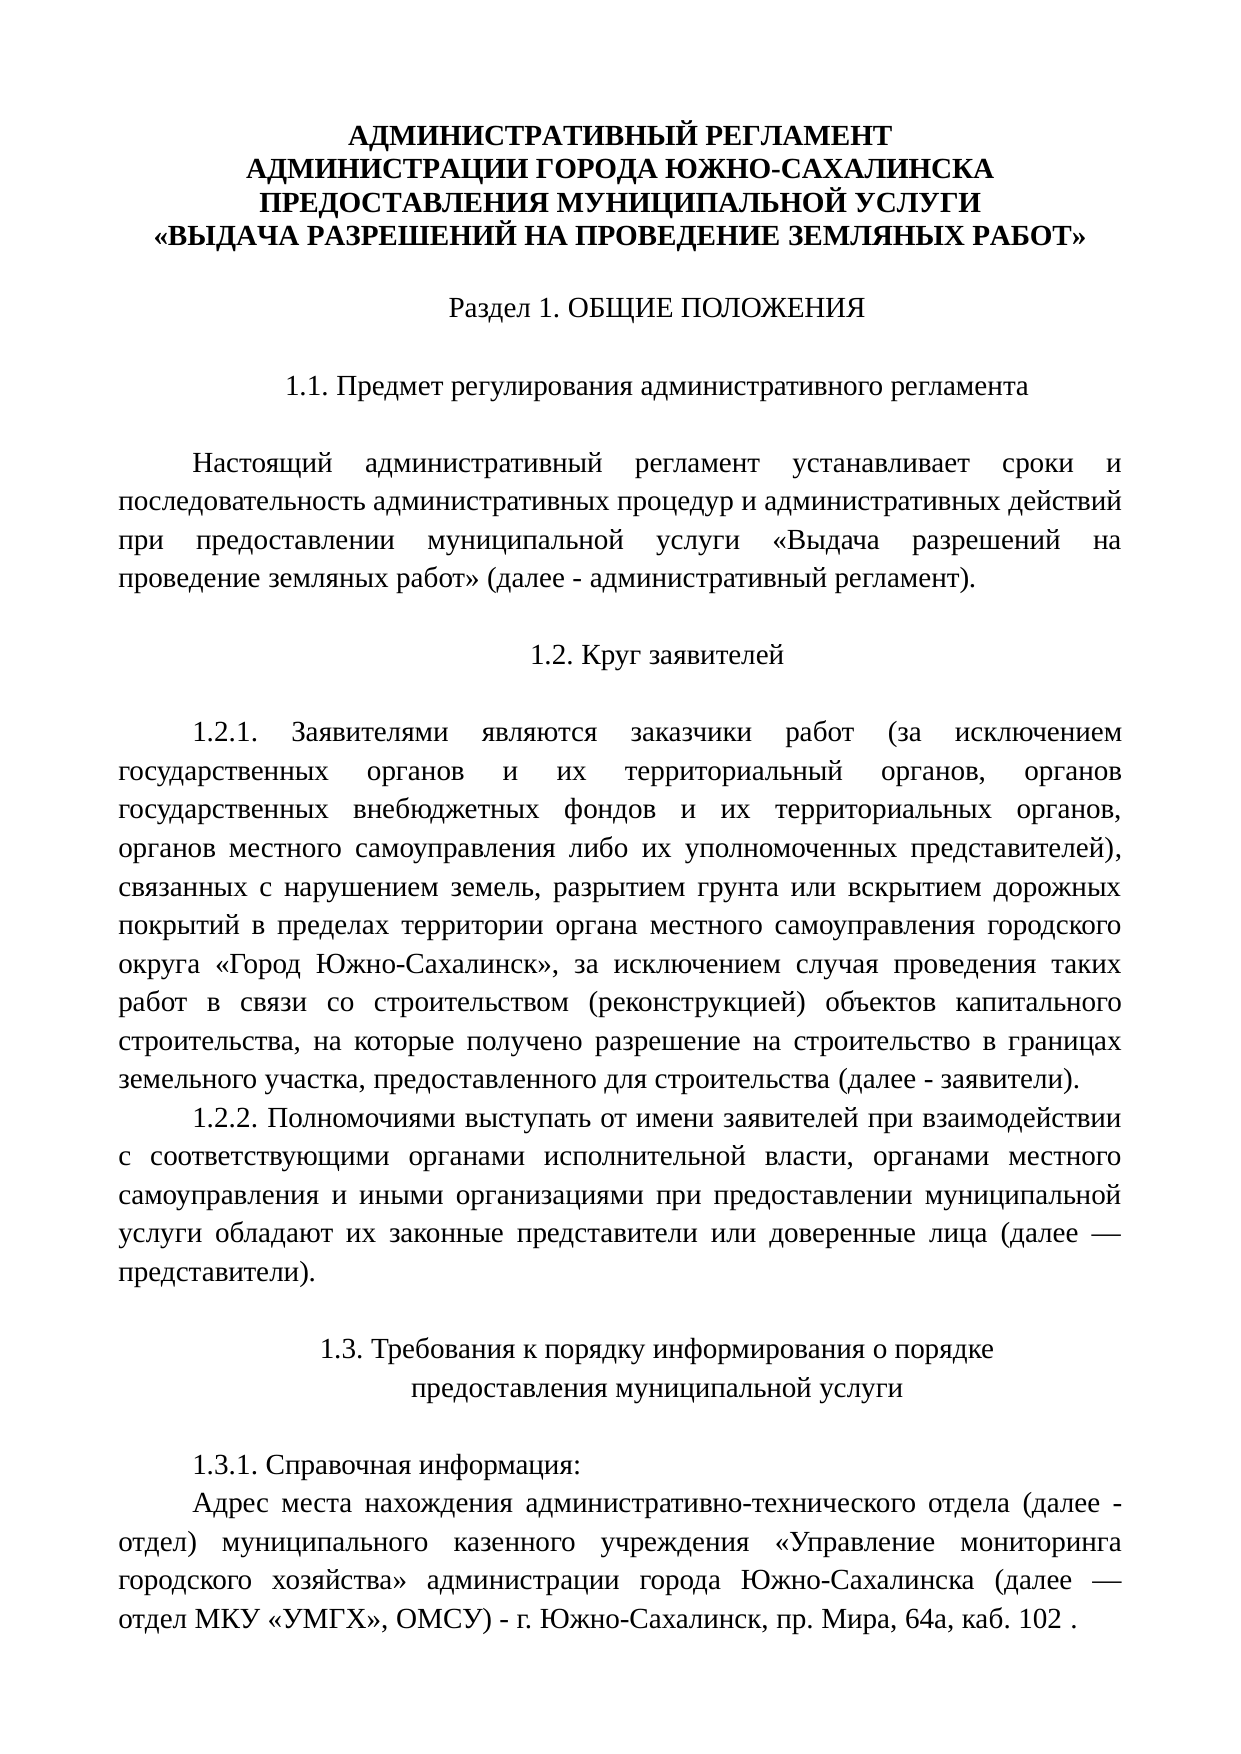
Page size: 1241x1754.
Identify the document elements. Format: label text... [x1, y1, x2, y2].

text АДМИНИСТРАТИВНЫЙ РЕГЛАМЕНТ [118, 118, 1122, 152]
text «ВЫДАЧА РАЗРЕШЕНИЙ НА ПРОВЕДЕНИЕ ЗЕМЛЯНЫХ РАБОТ» [118, 219, 1122, 252]
text АДМИНИСТРАЦИИ ГОРОДА ЮЖНО-САХАЛИНСКА [118, 152, 1122, 185]
text 1.3.1. Справочная информация: [118, 1447, 1122, 1481]
text 1.2.1. Заявителями являются заказчики работ (за исключением государственных органов и их территориальный органов, органов государственных внебюджетных фондов и их территориальных органов, органов местного самоуправления либо их уполномоченных представителей), связанных с нарушением земель, разрытием грунта или вскрытием дорожных покрытий в пределах территории органа местного самоуправления городского округа «Город Южно-Сахалинск», за исключением случая проведения таких работ в связи со строительством (реконструкцией) объектов капитального строительства, на которые получено разрешение на строительство в границах земельного участка, предоставленного для строительства (далее - заявители). [118, 715, 1122, 1095]
text Адрес места нахождения административно-технического отдела (далее - отдел) муниципального казенного учреждения «Управление мониторинга городского хозяйства» администрации города Южно-Сахалинска (далее — отдел МКУ «УМГХ», ОМСУ) - г. Южно-Сахалинск, пр. Мира, 64а, каб. 102 . [118, 1486, 1122, 1635]
text 1.1. Предмет регулирования административного регламента [118, 368, 1122, 401]
text предоставления муниципальной услуги [118, 1370, 1122, 1403]
text Раздел 1. ОБЩИЕ ПОЛОЖЕНИЯ [118, 291, 1122, 324]
text ПРЕДОСТАВЛЕНИЯ МУНИЦИПАЛЬНОЙ УСЛУГИ [118, 185, 1122, 219]
text Настоящий административный регламент устанавливает сроки и последовательность административных процедур и административных действий при предоставлении муниципальной услуги «Выдача разрешений на проведение земляных работ» (далее - административный регламент). [118, 445, 1122, 594]
text 1.2.2. Полномочиями выступать от имени заявителей при взаимодействии с соответствующими органами исполнительной власти, органами местного самоуправления и иными организациями при предоставлении муниципальной услуги обладают их законные представители или доверенные лица (далее — представители). [118, 1100, 1122, 1288]
text 1.2. Круг заявителей [118, 638, 1122, 671]
text 1.3. Требования к порядку информирования о порядке [118, 1331, 1122, 1365]
